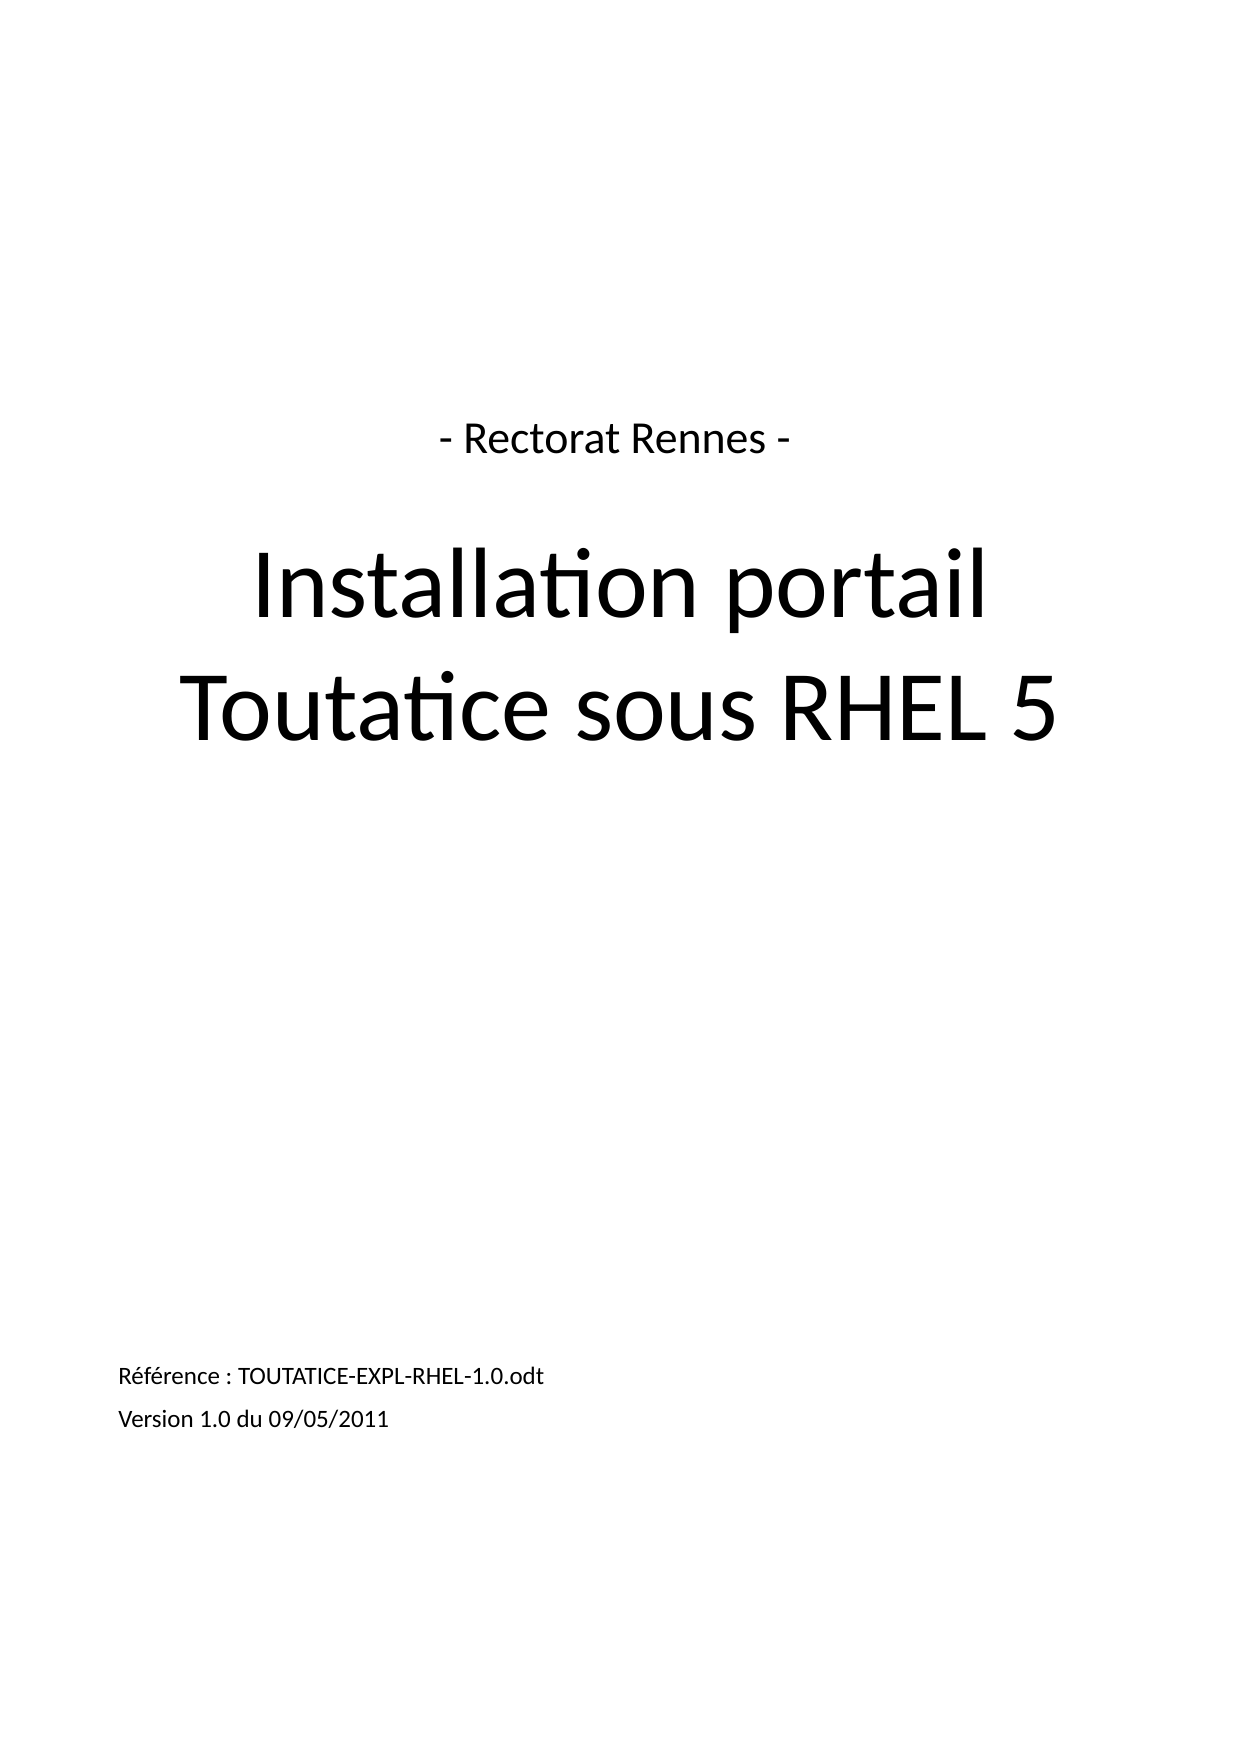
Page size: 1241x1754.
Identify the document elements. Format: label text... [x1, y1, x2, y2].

text Référence : TOUTATICE-EXPL-RHEL-1.0.odt [118, 1360, 1122, 1391]
text - Rectorat Rennes - [118, 409, 1122, 465]
text Version 1.0 du 09/05/2011 [118, 1403, 1122, 1434]
text Installation portail Toutatice sous RHEL 5 [118, 521, 1122, 765]
